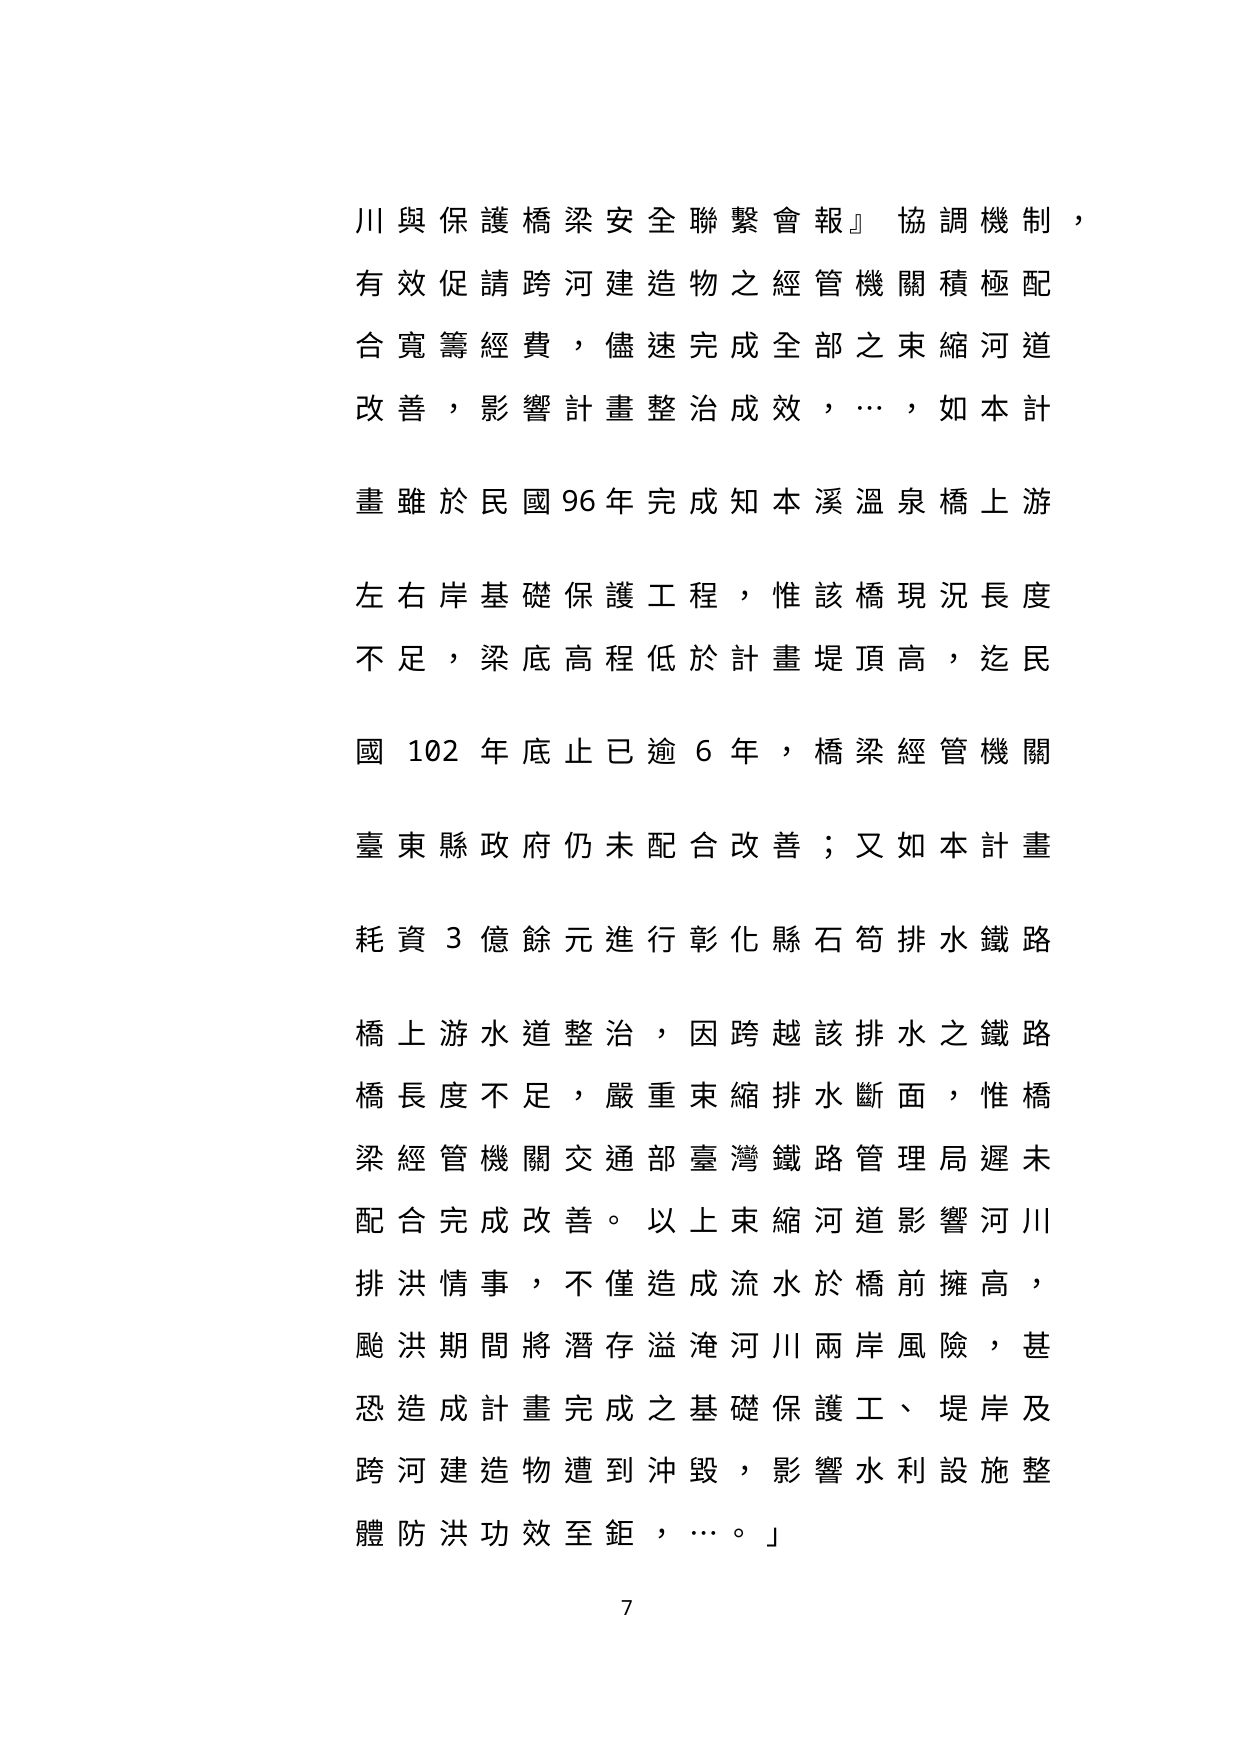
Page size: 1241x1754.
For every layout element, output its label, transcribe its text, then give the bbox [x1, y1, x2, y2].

text (1)未有效協調跨河建造物之經管機關配合改善橋粱長度，致河道束縮影響河川排洪：審計部於易淹水計畫第3期特別決算審核報告所提之重要審核意見八，略以：「易淹水地區水患治理計畫所完成之295條水系治理規劃，其河川、區域排水範圍內，不符合治理規劃應留水流斷面或橋台寬度之跨河建造物，高達2,140座。經濟部水利署…未善用與交通部、各地方政府定期召開之『維護河川與保護橋梁安全聯繫會報』協調機制，有效促請跨河建造物之經管機關積極配合寬籌經費，儘速完成全部之束縮河道改善，影響計畫整治成效，…，如本計畫雖於民國96年完成知本溪溫泉橋上游左右岸基礎保護工程，惟該橋現況長度不足，梁底高程低於計畫堤頂高，迄民國102年底止已逾6年，橋梁經管機關臺東縣政府仍未配合改善；又如本計畫耗資3億餘元進行彰化縣石笱排水鐵路橋上游水道整治，因跨越該排水之鐵路橋長度不足，嚴重束縮排水斷面，惟橋梁經管機關交通部臺灣鐵路管理局遲未配合完成改善。以上束縮河道影響河川排洪情事，不僅造成流水於橋前擁高，颱洪期間將潛存溢淹河川兩岸風險，甚恐造成計畫完成之基礎保護工、堤岸及跨河建造物遭到沖毀，影響水利設施整體防洪功效至鉅，…。」 [301, 177, 1058, 1552]
